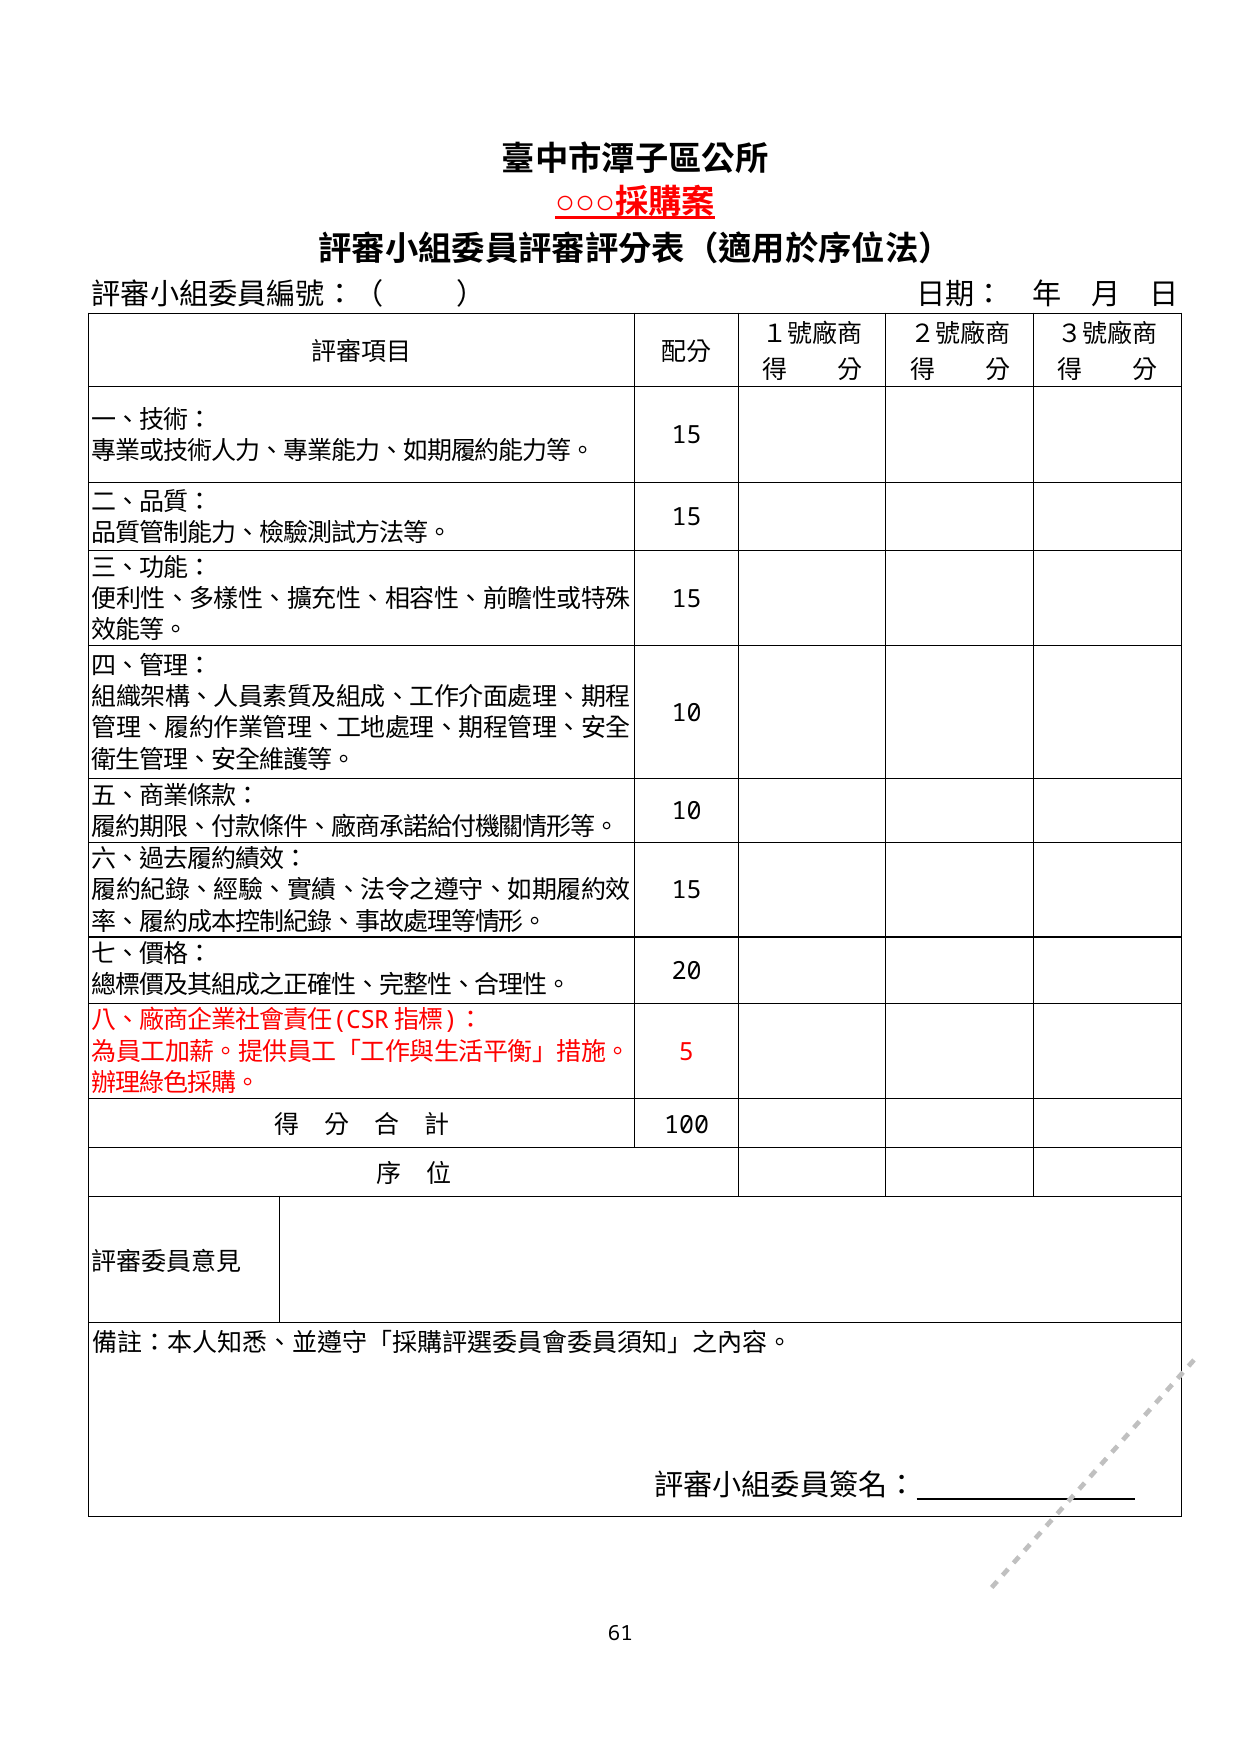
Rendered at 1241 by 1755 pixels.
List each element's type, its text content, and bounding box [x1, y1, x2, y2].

table_cell [886, 938, 1033, 1003]
table_cell [1034, 483, 1181, 550]
table_cell 15 [635, 483, 738, 550]
table_cell 五、商業條款： 履約期限、付款條件、廠商承諾給付機關情形等。 [89, 779, 634, 842]
table_cell [739, 551, 885, 645]
table_cell 七、價格： 總標價及其組成之正確性、完整性、合理性。 [89, 938, 634, 1003]
table_cell [739, 1099, 885, 1147]
table_cell [1034, 1004, 1181, 1098]
table_cell [886, 551, 1033, 645]
table_cell 序 位 [89, 1148, 738, 1196]
table_cell [739, 1004, 885, 1098]
table_cell 一、技術： 專業或技術人力、專業能力、如期履約能力等。 [89, 387, 634, 482]
table_cell 八、廠商企業社會責任(CSR指標)： 為員工加薪。提供員工「工作與生活平衡」措施。辦理綠色採購。 [89, 1004, 634, 1098]
table_cell 評審項目 [89, 314, 634, 386]
table_cell 15 [635, 387, 738, 482]
table_cell 10 [635, 779, 738, 842]
table_cell [739, 1148, 885, 1196]
table_cell [886, 483, 1033, 550]
table_cell [739, 779, 885, 842]
table_cell [886, 1099, 1033, 1147]
table_cell [280, 1197, 1181, 1322]
table_cell 10 [635, 646, 738, 778]
table_cell [886, 1148, 1033, 1196]
table_cell [1034, 1148, 1181, 1196]
table_cell [739, 483, 885, 550]
table_cell 15 [635, 551, 738, 645]
table_cell [739, 646, 885, 778]
table_cell 配分 [635, 314, 738, 386]
table_cell 15 [635, 843, 738, 936]
table_cell ２號廠商 得 分 [886, 314, 1033, 386]
table_cell ３號廠商 得 分 [1034, 314, 1181, 386]
table_cell [1034, 843, 1181, 936]
table_cell 二、品質： 品質管制能力、檢驗測試方法等。 [89, 483, 634, 550]
table_header 臺中市潭子區公所 ○○○採購案 評審小組委員評審評分表（適用於序位法） [89, 132, 1181, 270]
table_cell 四、管理： 組織架構、人員素質及組成、工作介面處理、期程管理、履約作業管理、工地處理、期程管理、安全衛生管理、安全維護等。 [89, 646, 634, 778]
table_cell [1034, 938, 1181, 1003]
table_cell [1034, 646, 1181, 778]
table_cell [1034, 779, 1181, 842]
table_cell [886, 779, 1033, 842]
table_cell 備註：本人知悉、並遵守「採購評選委員會委員須知」之內容。 評審小組委員簽名： [89, 1323, 1181, 1516]
table_cell 5 [635, 1004, 738, 1098]
table_cell 日期： 年 月 日 [842, 270, 1181, 313]
table_cell 得 分 合 計 [89, 1099, 634, 1147]
table_cell [1034, 387, 1181, 482]
table_cell １號廠商 得 分 [739, 314, 885, 386]
table_cell 三、功能： 便利性、多樣性、擴充性、相容性、前瞻性或特殊效能等。 [89, 551, 634, 645]
table_cell [886, 1004, 1033, 1098]
table_cell [739, 843, 885, 936]
table_cell 評審委員意見 [89, 1197, 279, 1322]
table_cell [1034, 551, 1181, 645]
table_cell 六、過去履約績效： 履約紀錄、經驗、實績、法令之遵守、如期履約效率、履約成本控制紀錄、事故處理等情形。 [89, 843, 634, 936]
table_cell [739, 938, 885, 1003]
table_cell [886, 843, 1033, 936]
table_cell 20 [635, 938, 738, 1003]
table_cell 評審小組委員編號：（ ） [89, 270, 842, 313]
table_cell [886, 387, 1033, 482]
table_cell 100 [635, 1099, 738, 1147]
table_cell [1034, 1099, 1181, 1147]
table_cell [886, 646, 1033, 778]
table_cell [739, 387, 885, 482]
